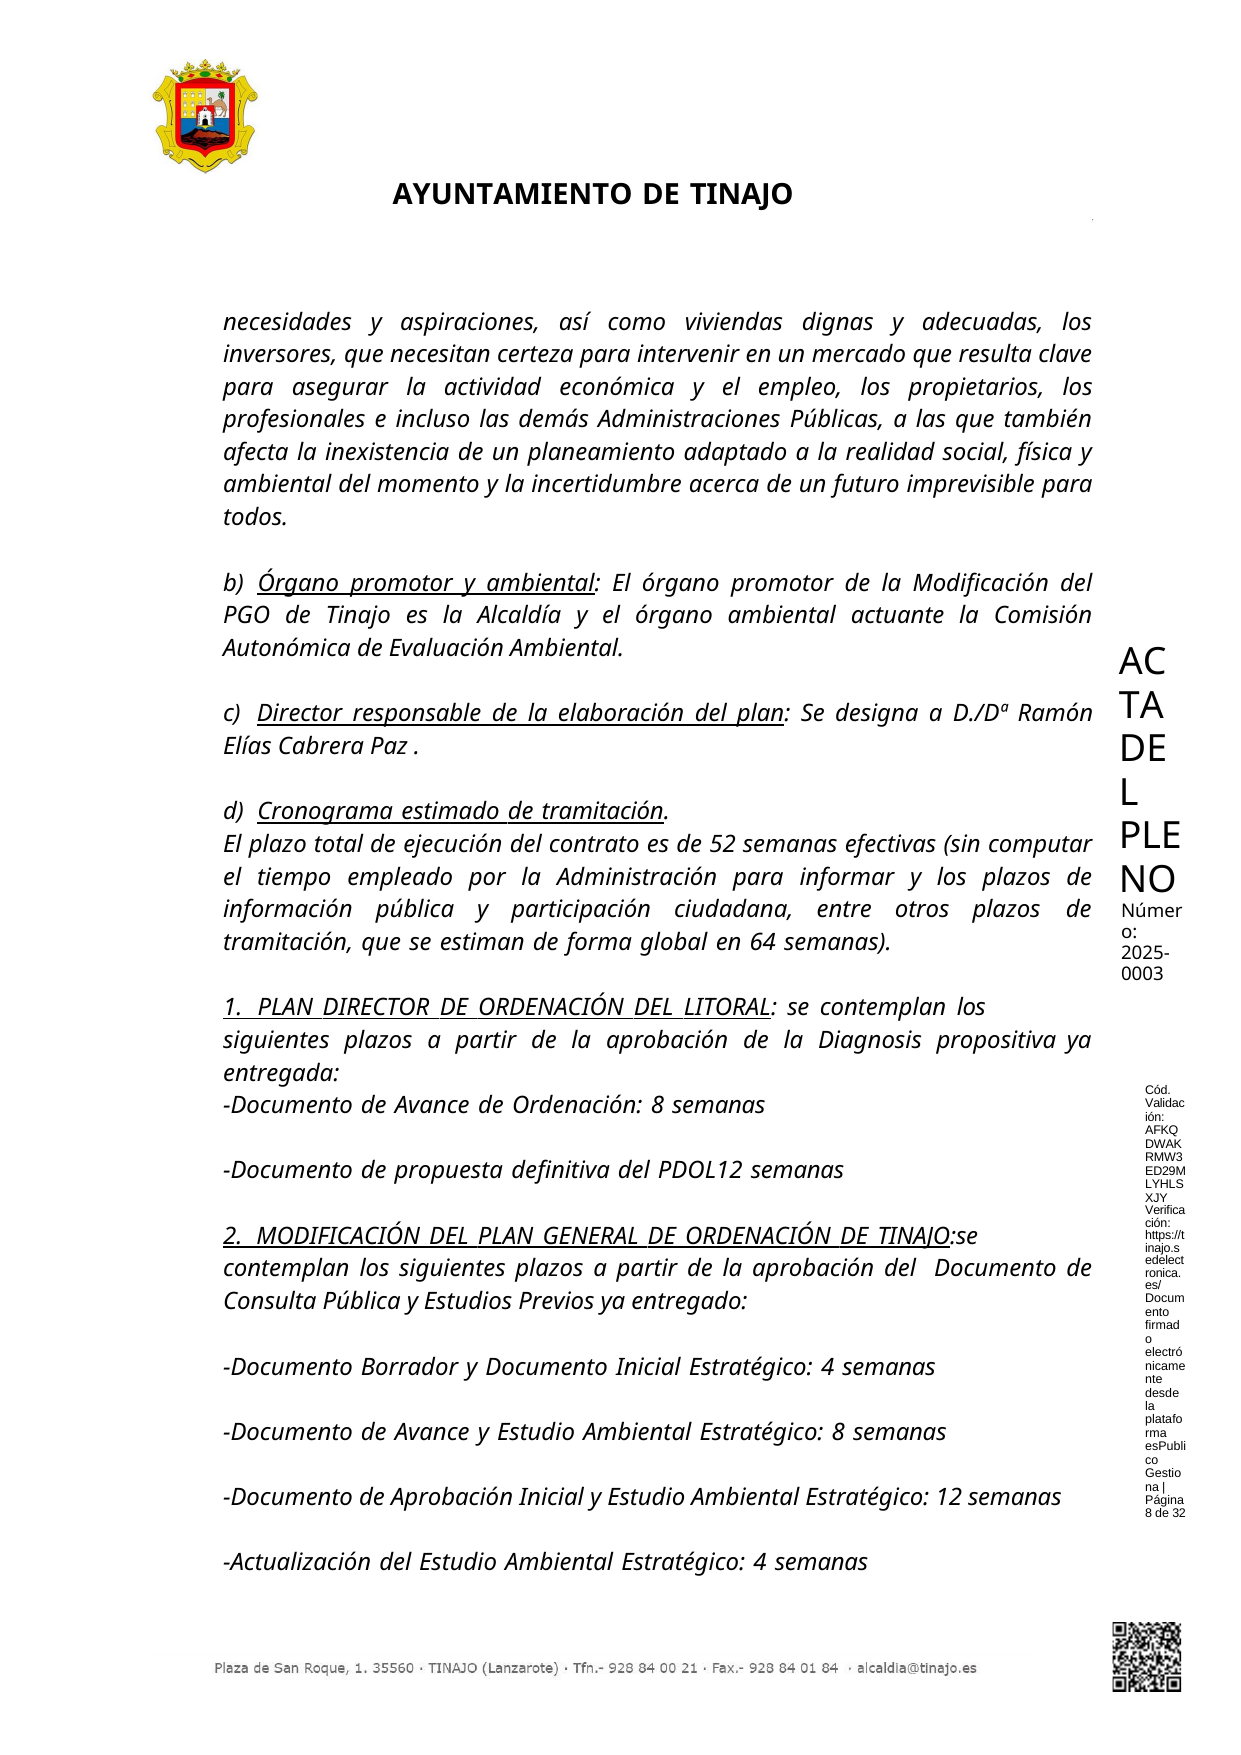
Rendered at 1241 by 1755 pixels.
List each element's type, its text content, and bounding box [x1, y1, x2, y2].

text -Documento de Avance y Estudio Ambiental Estratégico: 8 semanas [223, 1414, 1105, 1447]
text -Documento Borrador y Documento Inicial Estratégico: 4 semanas [223, 1349, 1105, 1382]
text ACTA DEL PLENO [1119, 640, 1186, 901]
text -Documento de propuesta definitiva del PDOL12 semanas [223, 1153, 1105, 1186]
text -Documento de Avance de Ordenación: 8 semanas [223, 1088, 1105, 1121]
list Director responsable de la elaboración del plan: Se designa a D./Dª Ramón Elías Cabrera Paz . [223, 696, 1093, 761]
text Verificación: https://tinajo.sedelectronica.es/ [1145, 1205, 1186, 1292]
list Órgano promotor y ambiental: El órgano promotor de la Modificación del PGO de Tinajo es la Alcaldía y el órgano ambiental actuante la Comisión Autonómica de Evaluación Ambiental. [223, 566, 1093, 663]
text siguientes plazos a partir de la aprobación de la Diagnosis propositiva ya entregada: [223, 1023, 1092, 1088]
text Cód. Validación: AFKQDWAKRMW3ED29MLYHLSXJY [1145, 1084, 1186, 1205]
text necesidades y aspiraciones, así como viviendas dignas y adecuadas, los inversores, que necesitan certeza para intervenir en un mercado que resulta clave para asegurar la actividad económica y el empleo, los propietarios, los profesionales e incluso las demás Administraciones Públicas, a las que también afecta la inexistencia de un planeamiento adaptado a la realidad social, física y ambiental del momento y la incertidumbre acerca de un futuro imprevisible para todos. [223, 304, 1092, 532]
text El plazo total de ejecución del contrato es de 52 semanas efectivas (sin computar el tiempo empleado por la Administración para informar y los plazos de información pública y participación ciudadana, entre otros plazos de tramitación, que se estiman de forma global en 64 semanas). [223, 827, 1092, 957]
text Número: 2025-0003 Fecha: 29/10/2025 [1121, 901, 1186, 985]
list MODIFICACIÓN DEL PLAN GENERAL DE ORDENACIÓN DE TINAJO:se [223, 1219, 1105, 1251]
text -Actualización del Estudio Ambiental Estratégico: 4 semanas [223, 1545, 1105, 1578]
text contemplan los siguientes plazos a partir de la aprobación del Documento de Consulta Pública y Estudios Previos ya entregado: [223, 1251, 1092, 1316]
list Cronograma estimado de tramitación. [223, 794, 1105, 827]
text Documento firmado electrónicamente desde la plataforma esPublico Gestiona | Página 8 de 32 [1145, 1292, 1186, 1521]
text -Documento de Aprobación Inicial y Estudio Ambiental Estratégico: 12 semanas [223, 1480, 1092, 1512]
list PLAN DIRECTOR DE ORDENACIÓN DEL LITORAL: se contemplan los [223, 990, 1105, 1023]
